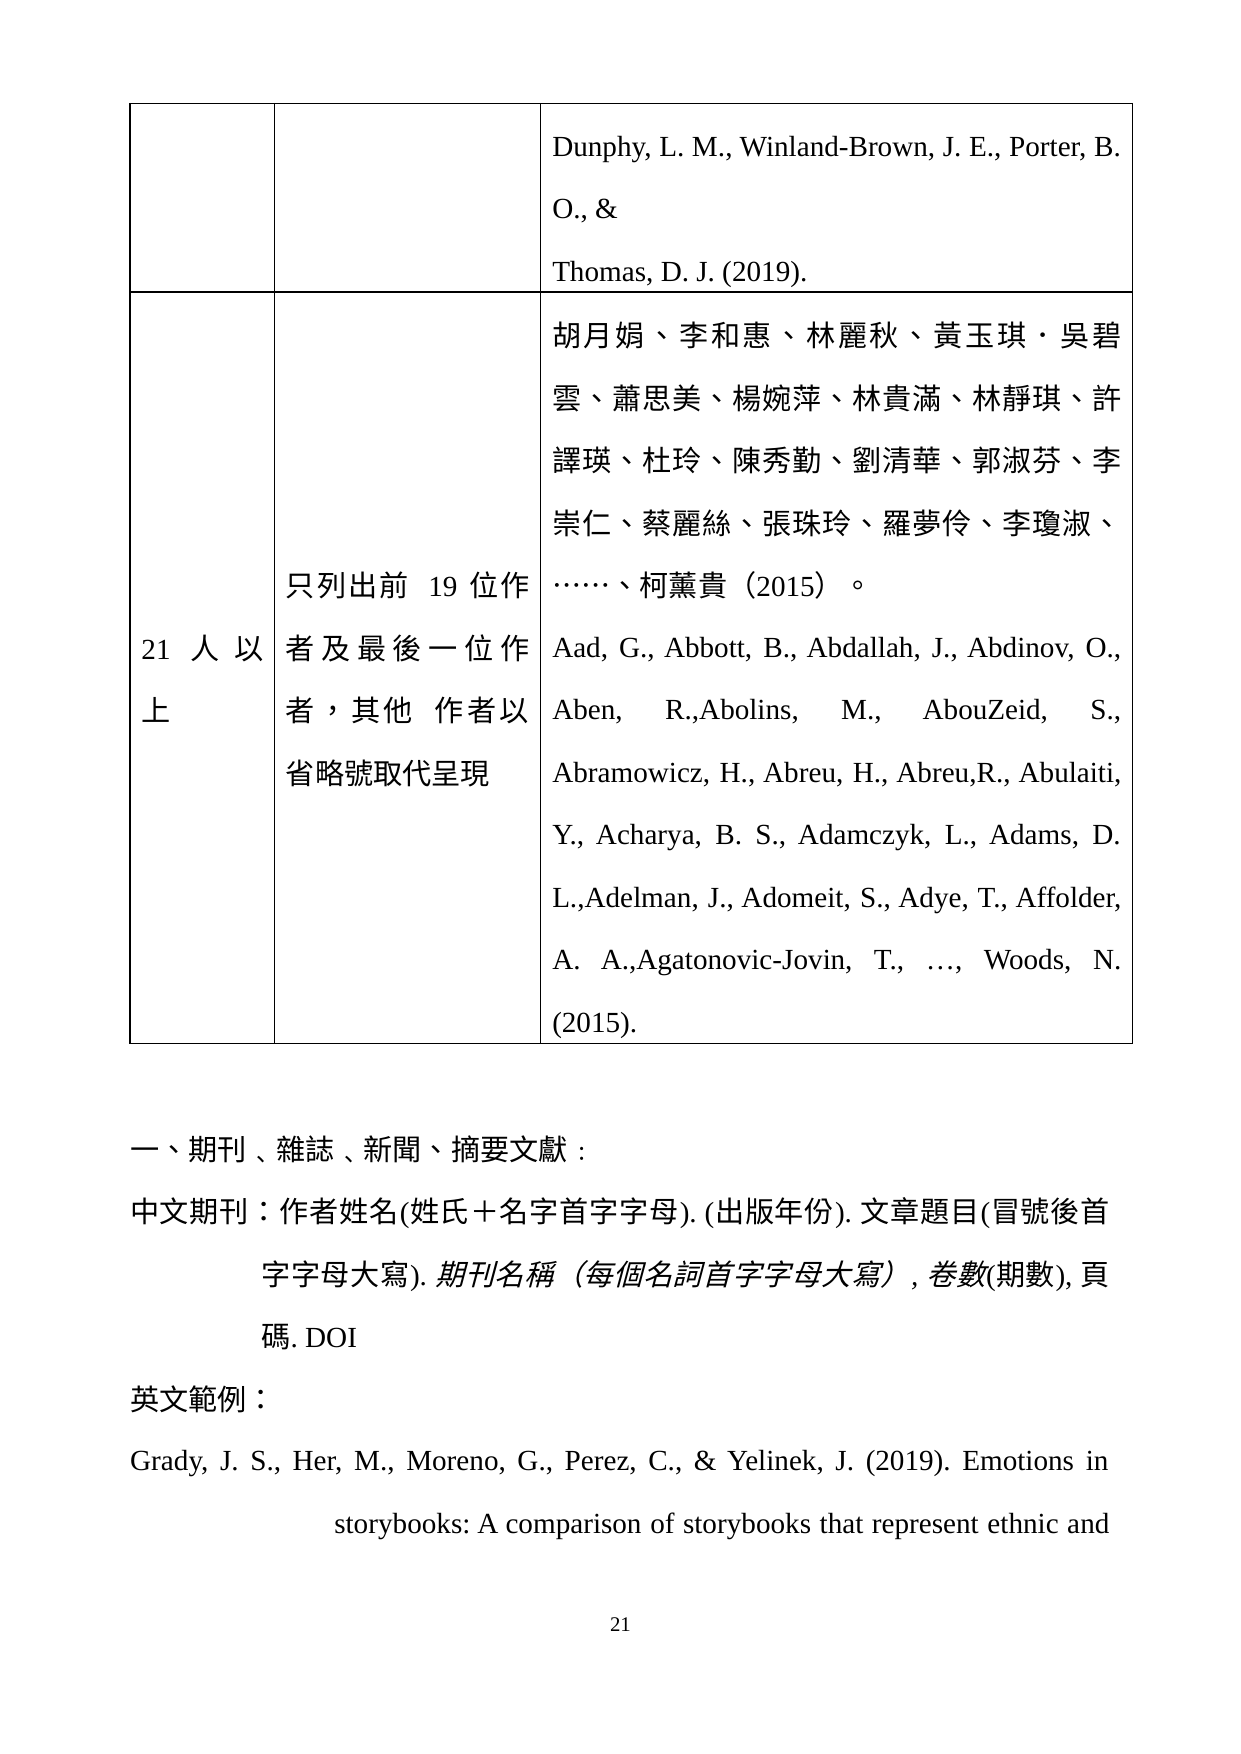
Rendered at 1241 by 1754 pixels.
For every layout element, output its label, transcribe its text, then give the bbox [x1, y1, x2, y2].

text 中文期刊：作者姓名(姓氏＋名字首字字母). (出版年份). 文章題目(冒號後首字字母大寫). 期刊名稱（每個名詞首字字母大寫）, 卷數(期數), 頁碼. DOI [130, 1168, 1110, 1356]
text 一、期刊﹑雜誌﹑新聞、摘要文獻﹕ [130, 1106, 1110, 1168]
text 英文範例： [130, 1356, 1110, 1418]
table_cell 21人以上 [131, 293, 274, 1042]
table_cell [275, 104, 540, 291]
table_cell [131, 104, 274, 291]
table_cell 胡月娟、李和惠、林麗秋、黃玉琪．吳碧雲、蕭思美、楊婉萍、林貴滿、林靜琪、許譯瑛、杜玲、陳秀勤、劉清華、郭淑芬、李崇仁、蔡麗絲、張珠玲、羅夢伶、李瓊淑、……、柯薰貴（2015）。 Aad, G., Abbott, B., Abdallah, J., Abdinov, O., Aben, R.,Abolins, M., AbouZeid, S., Abramowicz, H., Abreu, H., Abreu,R., Abulaiti, Y., Acharya, B. S., Adamczyk, L., Adams, D. L.,Adelman, J., Adomeit, S., Adye, T., Affolder, A. A.,Agatonovic-Jovin, T., …, Woods, N. (2015). [541, 293, 1132, 1042]
table_cell 只列出前 19 位作者及最後一位作者，其他 作者以省略號取代呈現 [275, 293, 540, 1042]
text Grady, J. S., Her, M., Moreno, G., Perez, C., & Yelinek, J. (2019). Emotions in storybooks: A comparison of storybooks that represent ethnic and [130, 1418, 1110, 1543]
table_cell Dunphy, L. M., Winland-Brown, J. E., Porter, B. O., & Thomas, D. J. (2019). [541, 104, 1132, 291]
